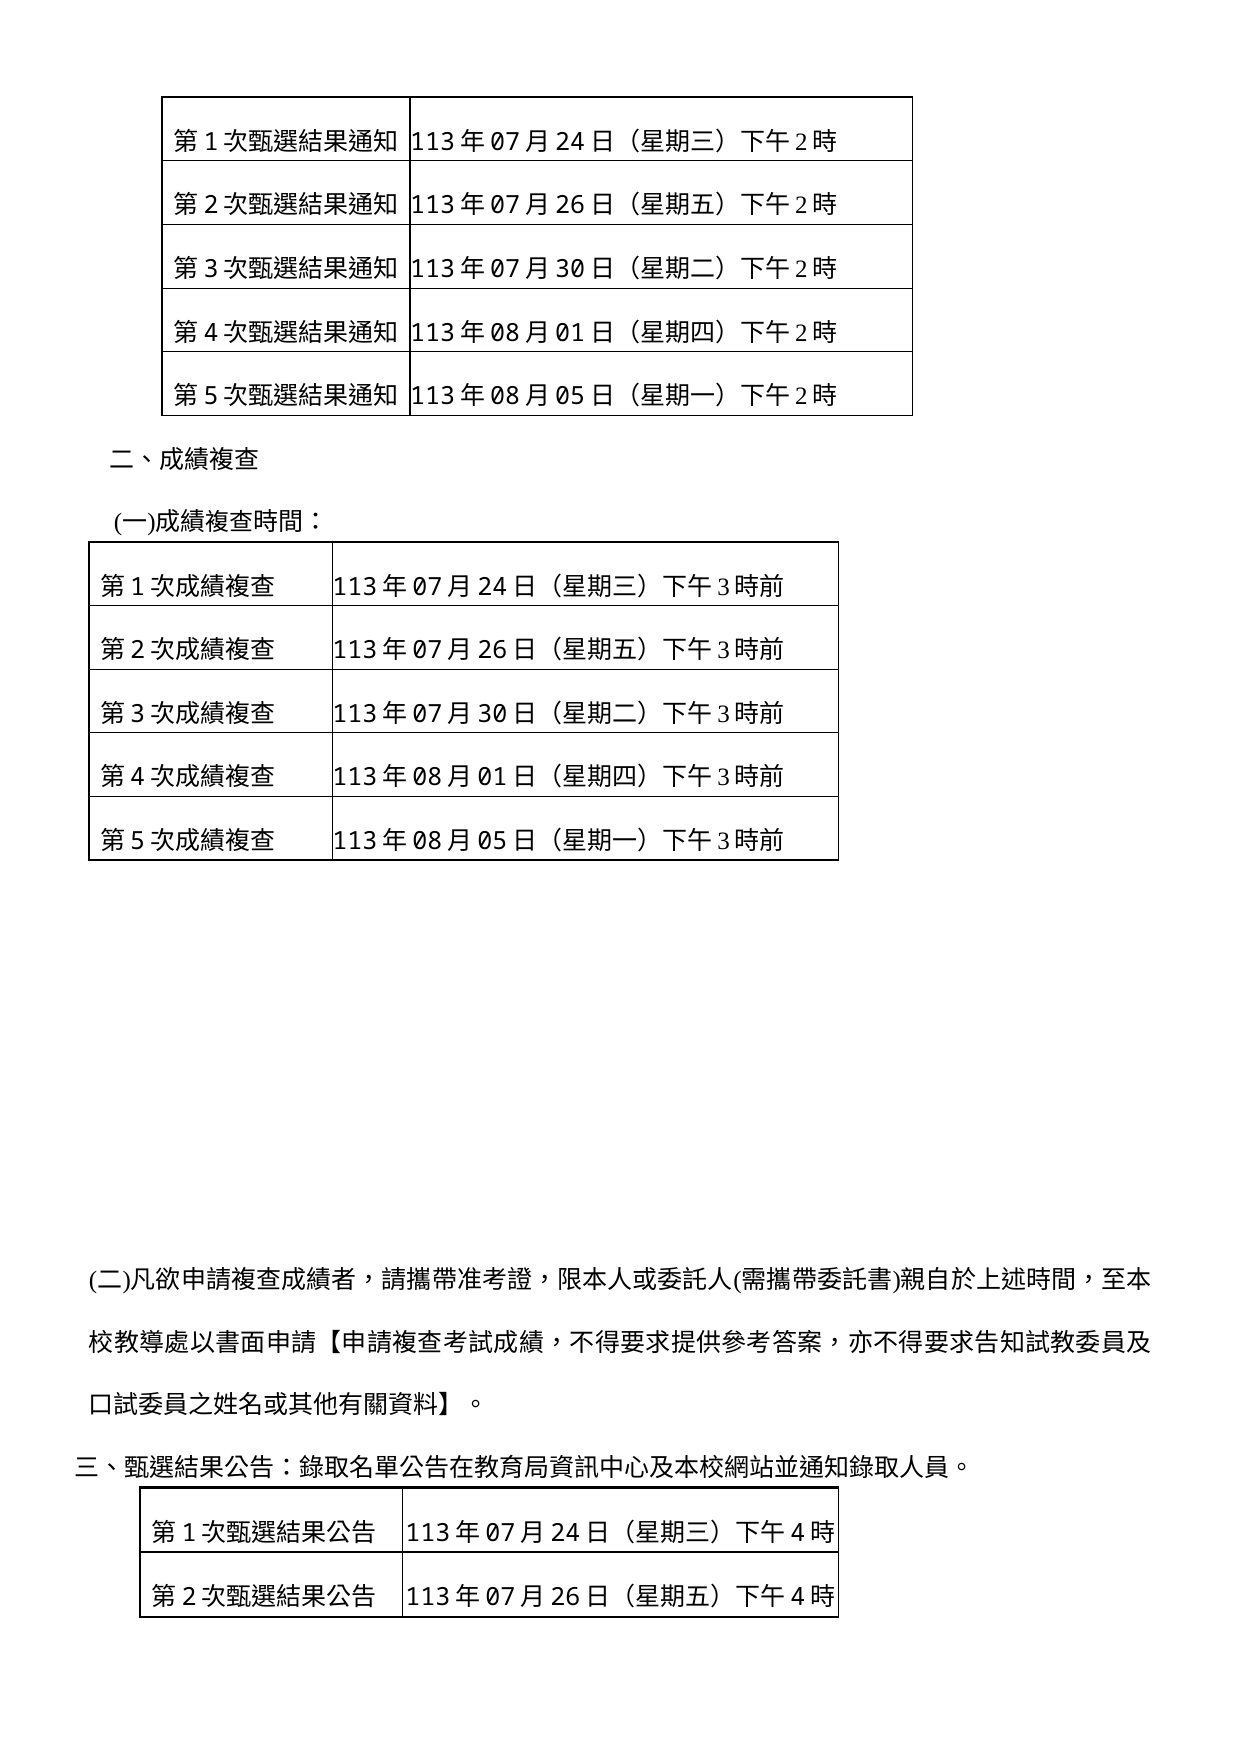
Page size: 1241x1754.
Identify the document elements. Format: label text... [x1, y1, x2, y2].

text (二)凡欲申請複查成績者，請攜帶准考證，限本人或委託人(需攜帶委託書)親自於上述時間，至本校教導處以書面申請【申請複查考試成績，不得要求提供參考答案，亦不得要求告知試教委員及口試委員之姓名或其他有關資料】。 [89, 1236, 1152, 1424]
table_cell 113年07月26日（星期五）下午4時 [403, 1553, 838, 1616]
table_cell 第3次甄選結果通知 [163, 225, 409, 287]
text 二、成績複查 [109, 416, 1152, 478]
table_cell 第4次成績複查 [90, 733, 332, 796]
table_cell 113年07月30日（星期二）下午2時 [411, 225, 912, 287]
table_header 113年07月24日（星期三）下午3時前 [333, 543, 838, 605]
table_header 113年07月24日（星期三）下午4時 [403, 1489, 838, 1551]
table_header 第1次成績複查 [90, 543, 332, 605]
table_cell 第5次成績複查 [90, 797, 332, 859]
table_cell 第2次甄選結果公告 [141, 1553, 402, 1616]
table_cell 第2次甄選結果通知 [163, 161, 409, 224]
table_cell 第2次成績複查 [90, 606, 332, 669]
table_cell 第3次成績複查 [90, 670, 332, 732]
table_cell 113年08月05日（星期一）下午2時 [411, 352, 912, 414]
table_cell 113年08月01日（星期四）下午2時 [411, 289, 912, 351]
table_header 第1次甄選結果公告 [141, 1489, 402, 1551]
table_cell 113年08月05日（星期一）下午3時前 [333, 797, 838, 859]
table_cell 113年07月30日（星期二）下午3時前 [333, 670, 838, 732]
table_cell 第4次甄選結果通知 [163, 289, 409, 351]
text (一)成績複查時間： [89, 478, 1152, 541]
table_cell 113年07月26日（星期五）下午2時 [411, 161, 912, 224]
text 三、甄選結果公告：錄取名單公告在教育局資訊中心及本校網站並通知錄取人員。 [74, 1424, 1152, 1486]
table_cell 113年07月26日（星期五）下午3時前 [333, 606, 838, 669]
table_cell 113年08月01日（星期四）下午3時前 [333, 733, 838, 796]
table_header 第1次甄選結果通知 [163, 98, 409, 160]
table_header 113年07月24日（星期三）下午2時 [411, 98, 912, 160]
table_cell 第5次甄選結果通知 [163, 352, 409, 414]
